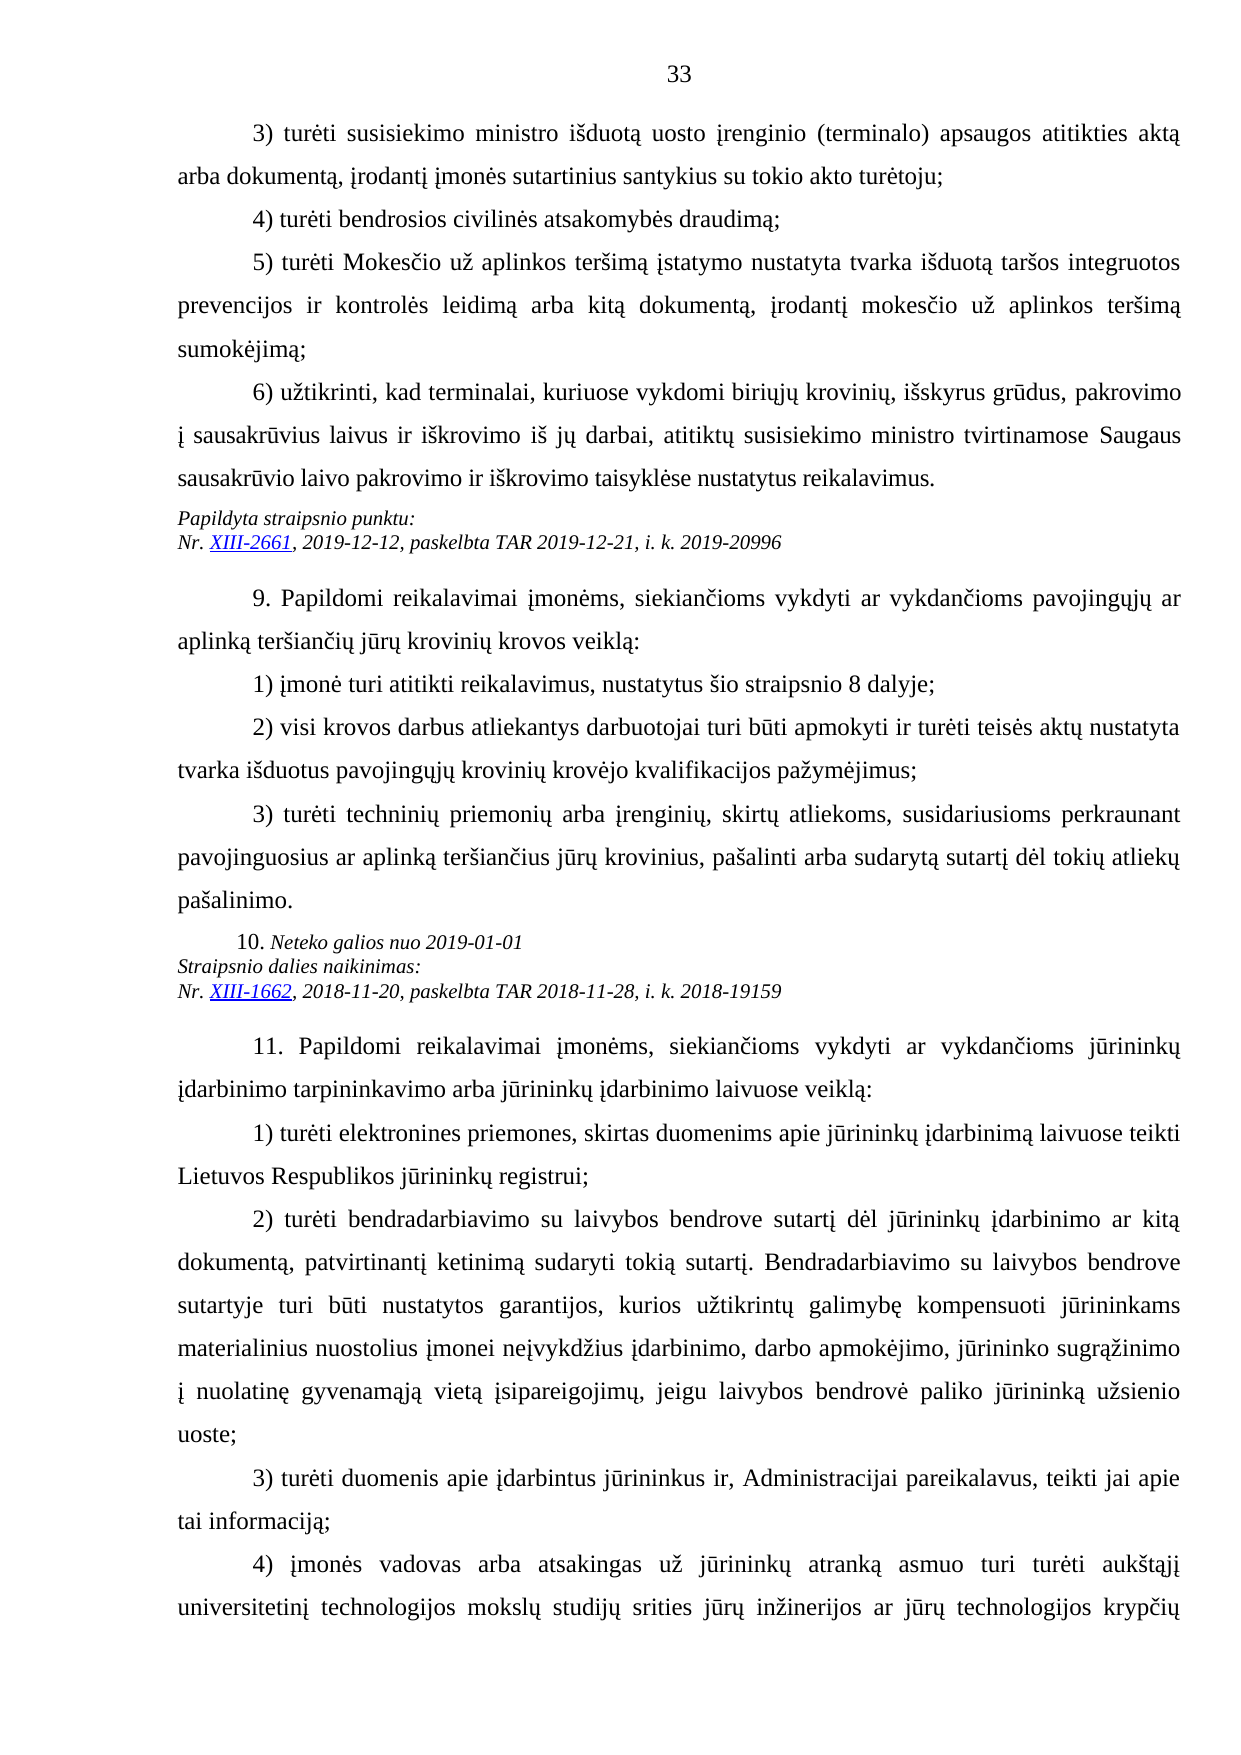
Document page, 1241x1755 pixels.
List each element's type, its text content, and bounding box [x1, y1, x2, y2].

text 5) turėti Mokesčio už aplinkos teršimą įstatymo nustatyta tvarka išduotą taršos integruotos prevencijos ir kontrolės leidimą arba kitą dokumentą, įrodantį mokesčio už aplinkos teršimą sumokėjimą; [177, 247, 1181, 362]
text 2) visi krovos darbus atliekantys darbuotojai turi būti apmokyti ir turėti teisės aktų nustatyta tvarka išduotus pavojingųjų krovinių krovėjo kvalifikacijos pažymėjimus; [177, 712, 1181, 784]
text 11. Papildomi reikalavimai įmonėms, siekiančioms vykdyti ar vykdančioms jūrininkų įdarbinimo tarpininkavimo arba jūrininkų įdarbinimo laivuose veiklą: [177, 1031, 1181, 1103]
text 3) turėti susisiekimo ministro išduotą uosto įrenginio (terminalo) apsaugos atitikties aktą arba dokumentą, įrodantį įmonės sutartinius santykius su tokio akto turėtoju; [177, 118, 1181, 190]
text 4) turėti bendrosios civilinės atsakomybės draudimą; [177, 204, 1181, 233]
text 1) turėti elektronines priemones, skirtas duomenims apie jūrininkų įdarbinimą laivuose teikti Lietuvos Respublikos jūrininkų registrui; [177, 1118, 1181, 1189]
text 6) užtikrinti, kad terminalai, kuriuose vykdomi biriųjų krovinių, išskyrus grūdus, pakrovimo į sausakrūvius laivus ir iškrovimo iš jų darbai, atitiktų susisiekimo ministro tvirtinamose Saugaus sausakrūvio laivo pakrovimo ir iškrovimo taisyklėse nustatytus reikalavimus. [177, 377, 1181, 492]
text Nr. XIII-1662, 2018-11-20, paskelbta TAR 2018-11-28, i. k. 2018-19159 [177, 978, 1181, 1003]
text 1) įmonė turi atitikti reikalavimus, nustatytus šio straipsnio 8 dalyje; [177, 669, 1181, 698]
text Nr. XIII-2661, 2019-12-12, paskelbta TAR 2019-12-21, i. k. 2019-20996 [177, 530, 1181, 554]
text 3) turėti duomenis apie įdarbintus jūrininkus ir, Administracijai pareikalavus, teikti jai apie tai informaciją; [177, 1463, 1181, 1534]
text Papildyta straipsnio punktu: [177, 506, 1181, 530]
text 3) turėti techninių priemonių arba įrenginių, skirtų atliekoms, susidariusioms perkraunant pavojinguosius ar aplinką teršiančius jūrų krovinius, pašalinti arba sudarytą sutartį dėl tokių atliekų pašalinimo. [177, 799, 1181, 914]
text 2) turėti bendradarbiavimo su laivybos bendrove sutartį dėl jūrininkų įdarbinimo ar kitą dokumentą, patvirtinantį ketinimą sudaryti tokią sutartį. Bendradarbiavimo su laivybos bendrove sutartyje turi būti nustatytos garantijos, kurios užtikrintų galimybę kompensuoti jūrininkams materialinius nuostolius įmonei neįvykdžius įdarbinimo, darbo apmokėjimo, jūrininko sugrąžinimo į nuolatinę gyvenamąją vietą įsipareigojimų, jeigu laivybos bendrovė paliko jūrininką užsienio uoste; [177, 1204, 1181, 1448]
text 9. Papildomi reikalavimai įmonėms, siekiančioms vykdyti ar vykdančioms pavojingųjų ar aplinką teršiančių jūrų krovinių krovos veiklą: [177, 583, 1181, 655]
text 10. Neteko galios nuo 2019-01-01 [177, 928, 1181, 954]
text Straipsnio dalies naikinimas: [177, 954, 1181, 978]
text 4) įmonės vadovas arba atsakingas už jūrininkų atranką asmuo turi turėti aukštąjį universitetinį technologijos mokslų studijų srities jūrų inžinerijos ar jūrų technologijos krypčių [177, 1549, 1181, 1621]
